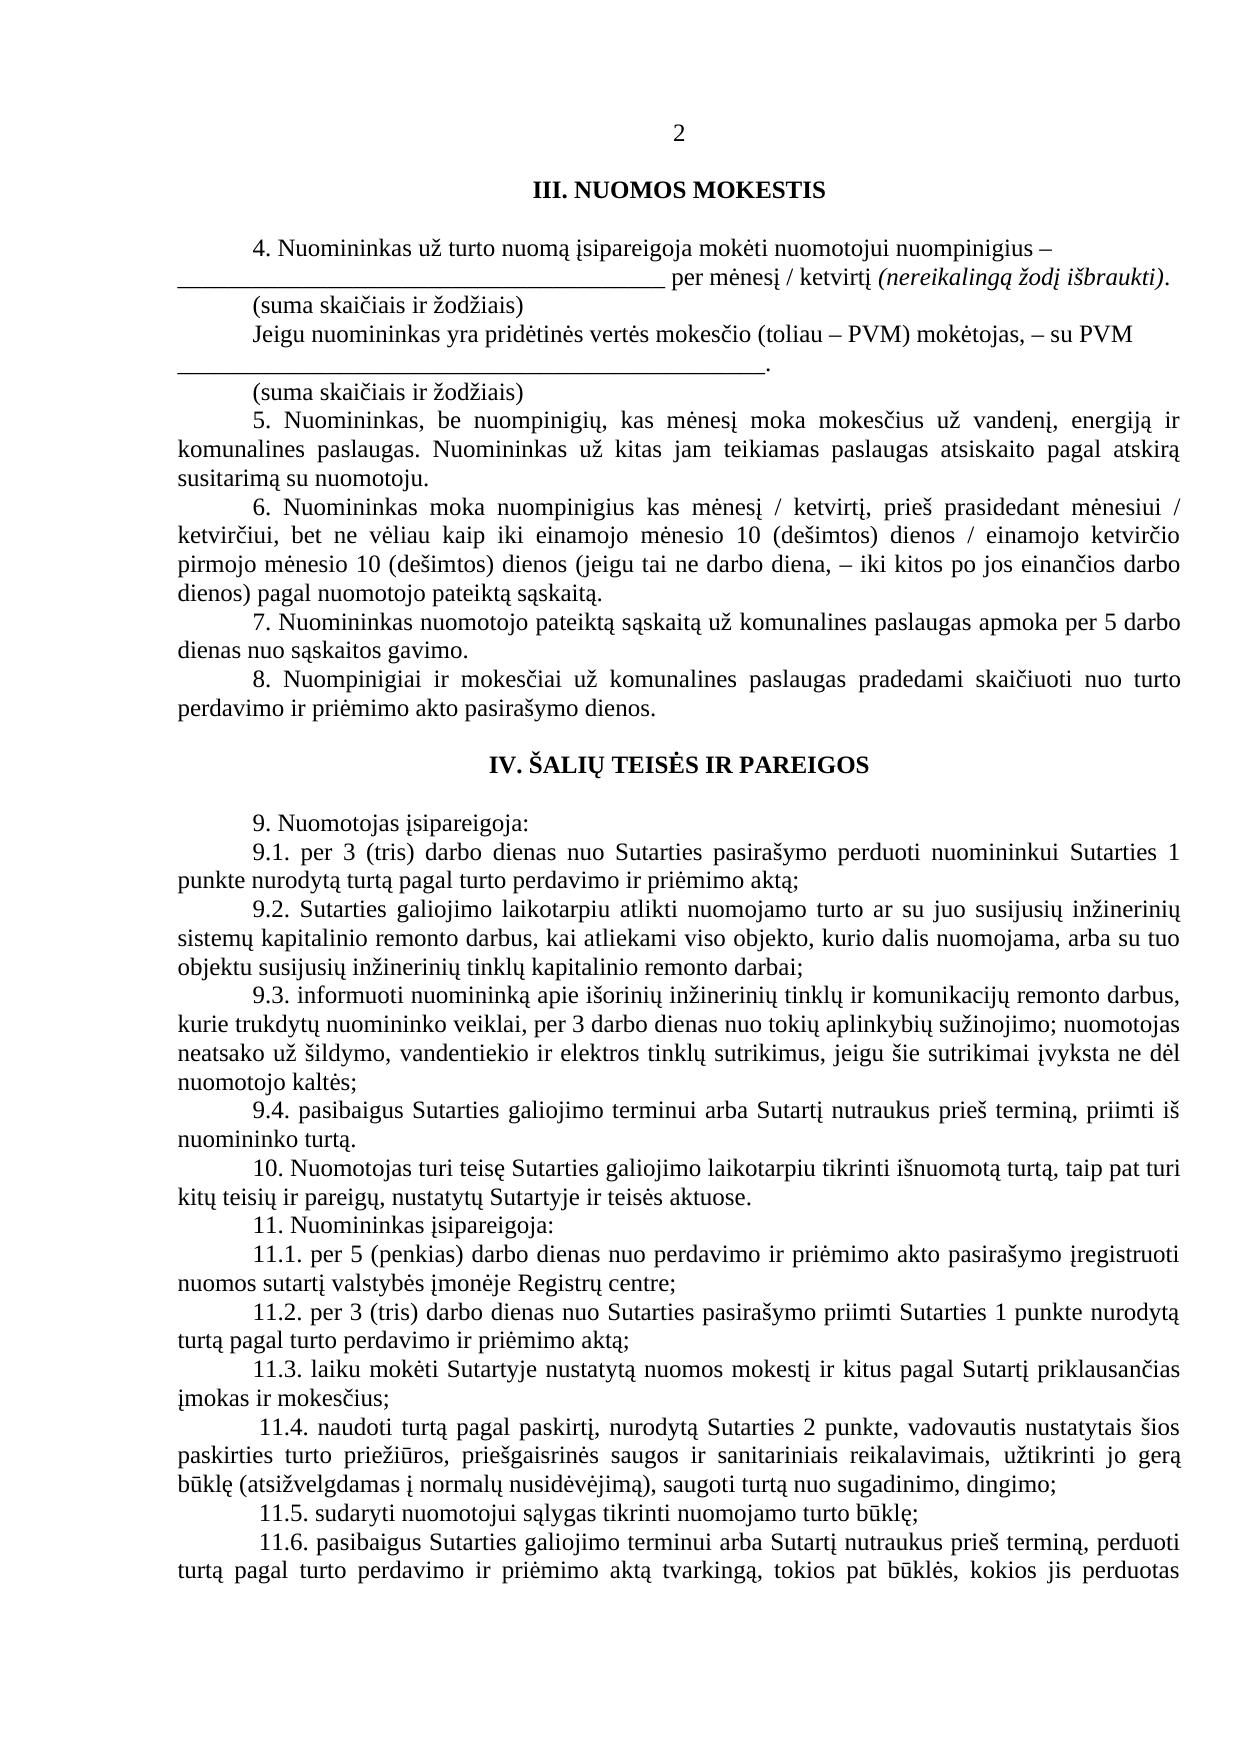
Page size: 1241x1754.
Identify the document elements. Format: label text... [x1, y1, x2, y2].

text 6. Nuomininkas moka nuompinigius kas mėnesį / ketvirtį, prieš prasidedant mėnesiui / ketvirčiui, bet ne vėliau kaip iki einamojo mėnesio 10 (dešimtos) dienos / einamojo ketvirčio pirmojo mėnesio 10 (dešimtos) dienos (jeigu tai ne darbo diena, – iki kitos po jos einančios darbo dienos) pagal nuomotojo pateiktą sąskaitą. [177, 492, 1181, 607]
text III. NUOMOS MOKESTIS [177, 176, 1181, 204]
text Jeigu nuomininkas yra pridėtinės vertės mokesčio (toliau – PVM) mokėtojas, – su PVM [177, 319, 1181, 348]
text 5. Nuomininkas, be nuompinigių, kas mėnesį moka mokesčius už vandenį, energiją ir komunalines paslaugas. Nuomininkas už kitas jam teikiamas paslaugas atsiskaito pagal atskirą susitarimą su nuomotoju. [177, 406, 1181, 492]
text 10. Nuomotojas turi teisę Sutarties galiojimo laikotarpiu tikrinti išnuomotą turtą, taip pat turi kitų teisių ir pareigų, nustatytų Sutartyje ir teisės aktuose. [177, 1153, 1181, 1211]
text 7. Nuomininkas nuomotojo pateiktą sąskaitą už komunalines paslaugas apmoka per 5 darbo dienas nuo sąskaitos gavimo. [177, 607, 1181, 664]
text 11. Nuomininkas įsipareigoja: [177, 1211, 1181, 1239]
text _______________________________________ per mėnesį / ketvirtį (nereikalingą žodį išbraukti). [177, 262, 1181, 291]
text 11.5. sudaryti nuomotojui sąlygas tikrinti nuomojamo turto būklę; [177, 1498, 1181, 1527]
text 9.1. per 3 (tris) darbo dienas nuo Sutarties pasirašymo perduoti nuomininkui Sutarties 1 punkte nurodytą turtą pagal turto perdavimo ir priėmimo aktą; [177, 837, 1181, 894]
text 11.6. pasibaigus Sutarties galiojimo terminui arba Sutartį nutraukus prieš terminą, perduoti turtą pagal turto perdavimo ir priėmimo aktą tvarkingą, tokios pat būklės, kokios jis perduotas [177, 1527, 1181, 1584]
text 11.4. naudoti turtą pagal paskirtį, nurodytą Sutarties 2 punkte, vadovautis nustatytais šios paskirties turto priežiūros, priešgaisrinės saugos ir sanitariniais reikalavimais, užtikrinti jo gerą būklę (atsižvelgdamas į normalų nusidėvėjimą), saugoti turtą nuo sugadinimo, dingimo; [177, 1412, 1181, 1498]
text 8. Nuompinigiai ir mokesčiai už komunalines paslaugas pradedami skaičiuoti nuo turto perdavimo ir priėmimo akto pasirašymo dienos. [177, 664, 1181, 722]
text _______________________________________________. [177, 348, 1181, 377]
text (suma skaičiais ir žodžiais) [177, 291, 1181, 319]
text 11.1. per 5 (penkias) darbo dienas nuo perdavimo ir priėmimo akto pasirašymo įregistruoti nuomos sutartį valstybės įmonėje Registrų centre; [177, 1239, 1181, 1297]
text 9.3. informuoti nuomininką apie išorinių inžinerinių tinklų ir komunikacijų remonto darbus, kurie trukdytų nuomininko veiklai, per 3 darbo dienas nuo tokių aplinkybių sužinojimo; nuomotojas neatsako už šildymo, vandentiekio ir elektros tinklų sutrikimus, jeigu šie sutrikimai įvyksta ne dėl nuomotojo kaltės; [177, 981, 1181, 1096]
text (suma skaičiais ir žodžiais) [177, 377, 1181, 406]
text 9.2. Sutarties galiojimo laikotarpiu atlikti nuomojamo turto ar su juo susijusių inžinerinių sistemų kapitalinio remonto darbus, kai atliekami viso objekto, kurio dalis nuomojama, arba su tuo objektu susijusių inžinerinių tinklų kapitalinio remonto darbai; [177, 894, 1181, 981]
text 9.4. pasibaigus Sutarties galiojimo terminui arba Sutartį nutraukus prieš terminą, priimti iš nuomininko turtą. [177, 1096, 1181, 1153]
text 11.3. laiku mokėti Sutartyje nustatytą nuomos mokestį ir kitus pagal Sutartį priklausančias įmokas ir mokesčius; [177, 1354, 1181, 1412]
text 9. Nuomotojas įsipareigoja: [177, 808, 1181, 837]
text 11.2. per 3 (tris) darbo dienas nuo Sutarties pasirašymo priimti Sutarties 1 punkte nurodytą turtą pagal turto perdavimo ir priėmimo aktą; [177, 1297, 1181, 1354]
text 4. Nuomininkas už turto nuomą įsipareigoja mokėti nuomotojui nuompinigius – [177, 233, 1181, 262]
text IV. ŠALIŲ TEISĖS IR PAREIGOS [177, 751, 1181, 779]
